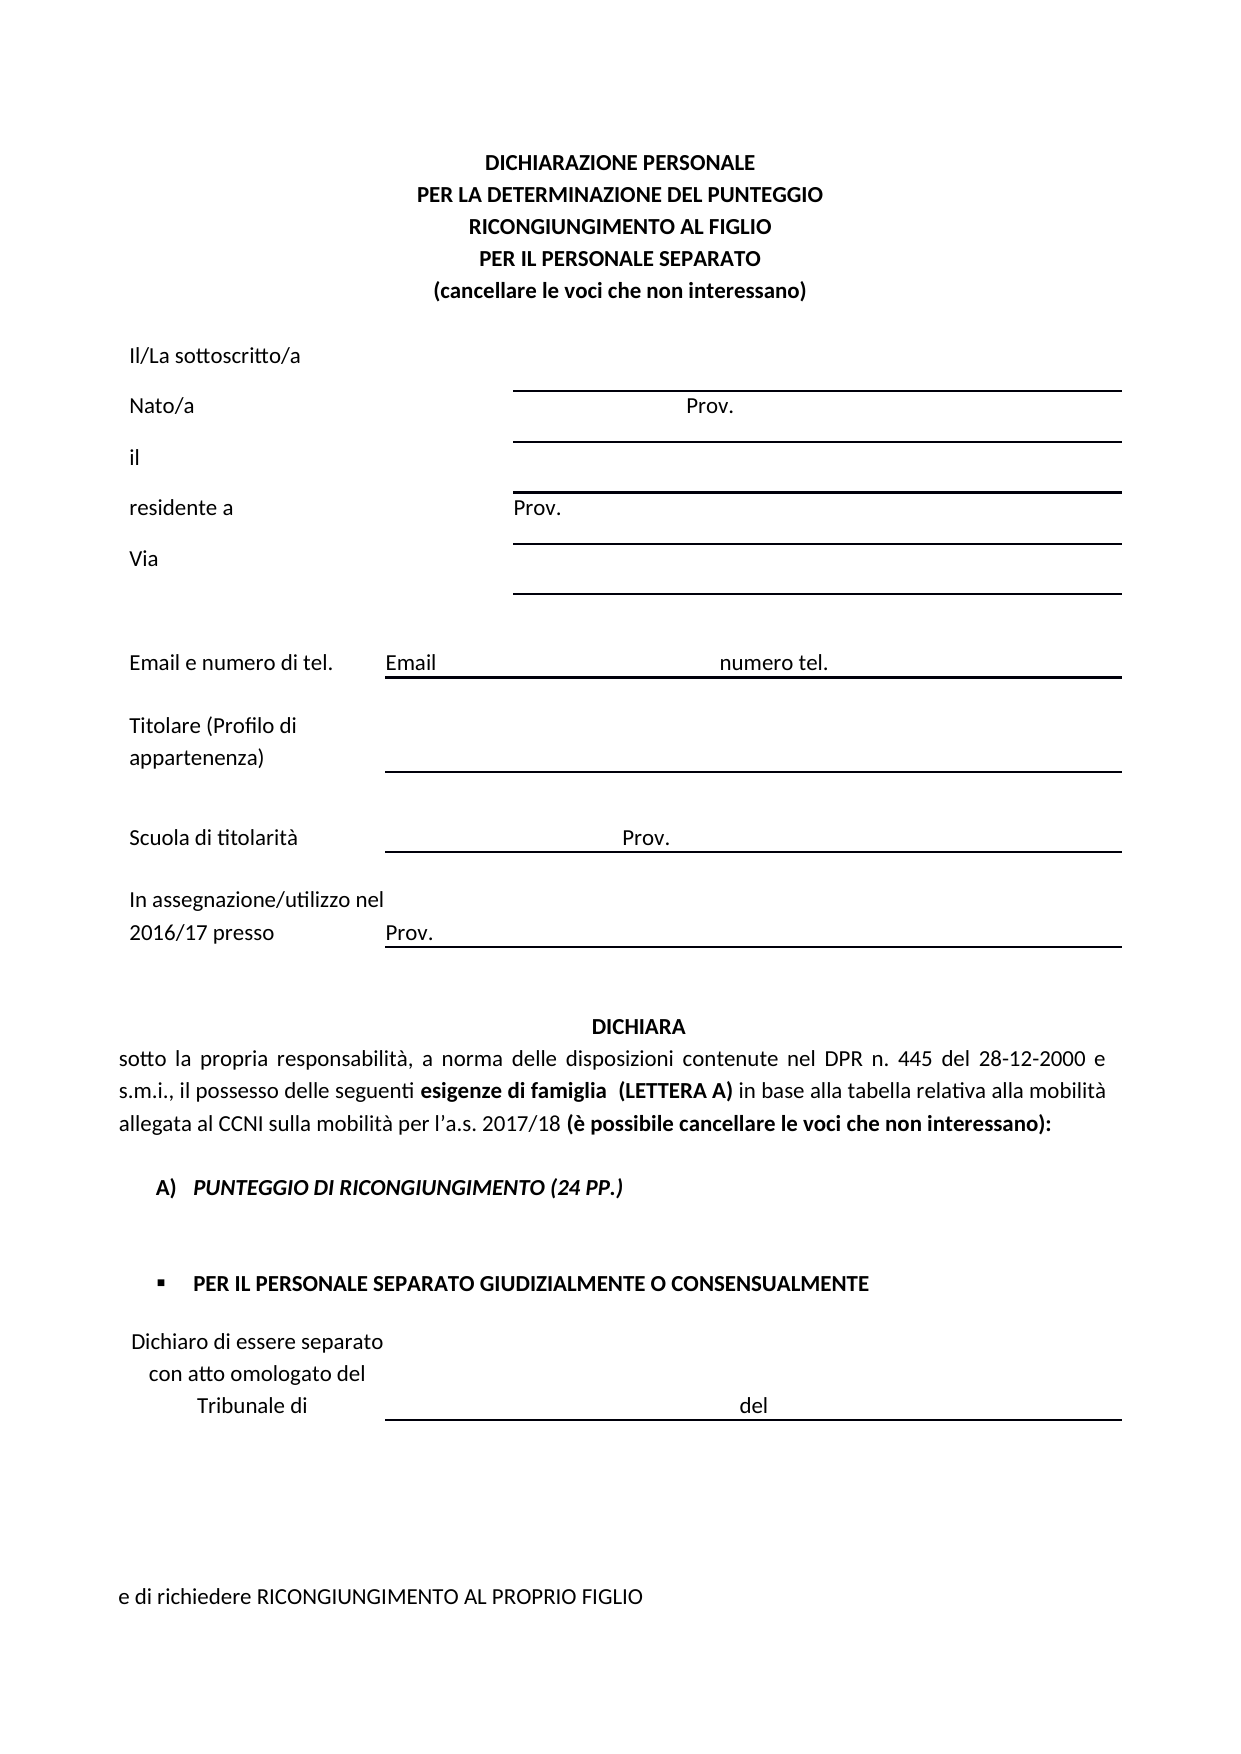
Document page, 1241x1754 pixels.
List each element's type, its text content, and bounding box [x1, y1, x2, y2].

table_cell Via [129, 543, 513, 593]
table_cell [513, 443, 1122, 491]
text DICHIARAZIONE PERSONALE [118, 148, 1122, 176]
table_cell il [129, 441, 513, 491]
table_header Dichiaro di essere separato con atto omologato del Tribunale di [129, 1327, 385, 1419]
table_header Il/La sottoscritto/a [129, 341, 513, 389]
text sotto la propria responsabilità, a norma delle disposizioni contenute nel DPR n. 445 del 28-12-2000 e s.m.i., il possesso delle seguenti esigenze di famiglia (LETTERA A) in base alla tabella relativa alla mobilità allegata al CCNI sulla mobilità per l’a.s. 2017/18 (è possibile cancellare le voci che non interessano): [119, 1044, 1107, 1137]
table_cell Prov. [513, 392, 1122, 441]
table_header [513, 341, 1122, 389]
table_cell residente a [129, 491, 513, 542]
text RICONGIUNGIMENTO AL FIGLIO [118, 212, 1122, 240]
text (cancellare le voci che non interessano) [118, 276, 1122, 304]
table_cell [513, 545, 1122, 593]
table_header Prov. [385, 805, 1122, 851]
table_header Scuola di titolarità [129, 805, 385, 851]
text PER LA DETERMINAZIONE DEL PUNTEGGIO [118, 180, 1122, 208]
table_cell Nato/a [129, 390, 513, 441]
table_cell Titolare (Profilo di appartenenza) [129, 676, 385, 771]
table_header del [385, 1327, 1122, 1419]
table_cell Prov. [513, 494, 1122, 542]
table_header Email e numero di tel. [129, 649, 385, 676]
table_header Prov. [385, 885, 1122, 946]
table_cell [385, 679, 1122, 771]
text PER IL PERSONALE SEPARATO [118, 244, 1122, 272]
list PER IL PERSONALE SEPARATO GIUDIZIALMENTE O CONSENSUALMENTE [156, 1269, 1122, 1298]
list PUNTEGGIO DI RICONGIUNGIMENTO (24 PP.) [156, 1173, 1122, 1201]
text DICHIARA [592, 1012, 1122, 1040]
table_header In assegnazione/utilizzo nel 2016/17 presso [129, 885, 385, 946]
table_header Email numero tel. [385, 649, 1122, 676]
text e di richiedere RICONGIUNGIMENTO AL PROPRIO FIGLIO [118, 1582, 1122, 1610]
